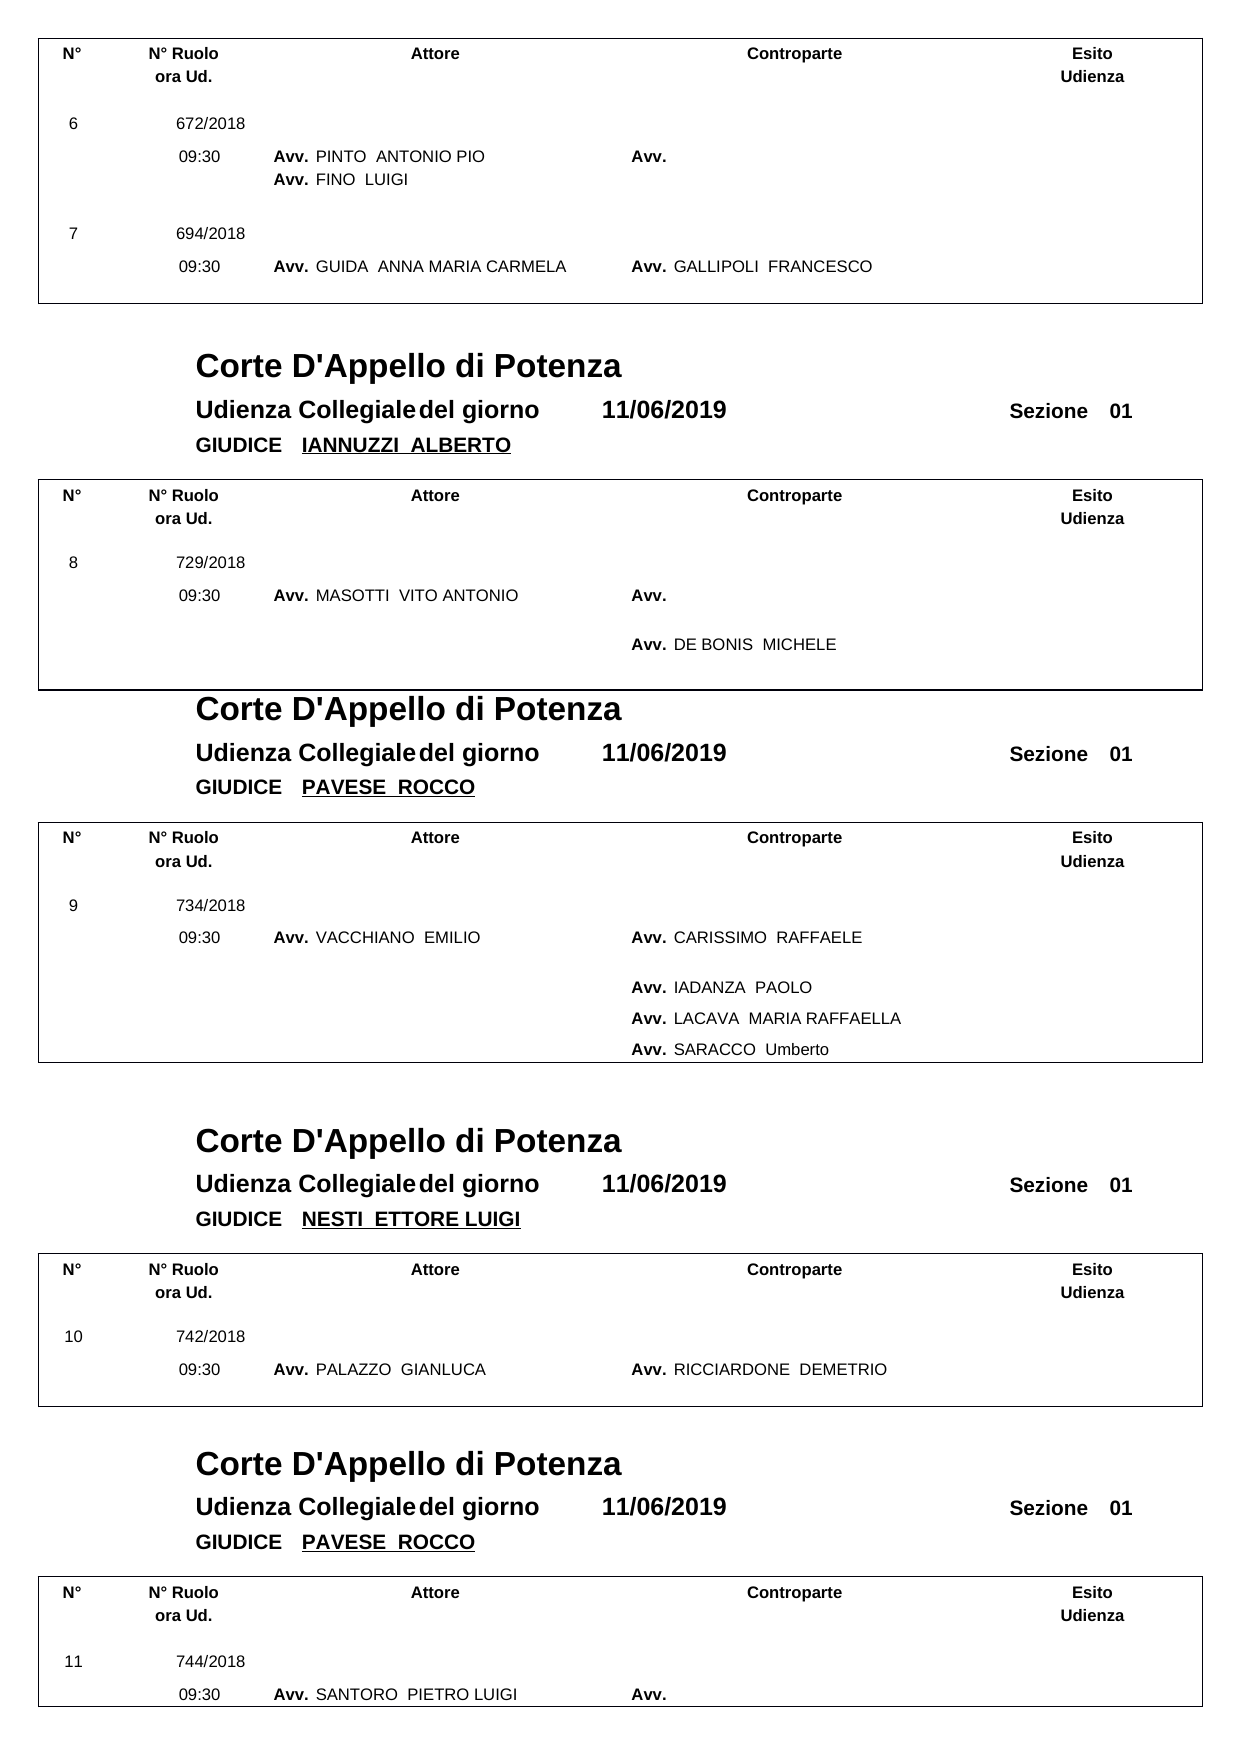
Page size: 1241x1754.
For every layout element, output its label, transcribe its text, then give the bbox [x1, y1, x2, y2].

text 09:30 Avv. PINTO ANTONIO PIO Avv. [39, 142, 1202, 165]
text 6 672/2018 [39, 109, 1202, 134]
text 09:30 Avv. VACCHIANO EMILIO Avv. CARISSIMO RAFFAELE [39, 923, 1202, 948]
text Corte D'Appello di Potenza [37, 348, 1203, 385]
text GIUDICE IANNUZZI ALBERTO [37, 432, 1203, 457]
text Avv. SARACCO Umberto [39, 1035, 1202, 1062]
text Avv. IADANZA PAOLO [39, 973, 1202, 998]
text 11 744/2018 [39, 1647, 1202, 1671]
text N° N° Ruolo Attore Controparte Esito [39, 39, 1202, 61]
text ora Ud. Udienza [39, 502, 1202, 529]
text ora Ud. Udienza [39, 61, 1202, 87]
text Udienza Collegiale del giorno 11/06/2019 Sezione 01 [37, 737, 1203, 767]
text N° N° Ruolo Attore Controparte Esito [39, 1254, 1202, 1277]
text 09:30 Avv. MASOTTI VITO ANTONIO Avv. [39, 581, 1202, 605]
text 09:30 Avv. GUIDA ANNA MARIA CARMELA Avv. GALLIPOLI FRANCESCO [39, 252, 1202, 276]
text GIUDICE PAVESE ROCCO [37, 1529, 1203, 1554]
text ora Ud. Udienza [39, 1277, 1202, 1303]
text Corte D'Appello di Potenza [37, 691, 1203, 728]
text 09:30 Avv. SANTORO PIETRO LUIGI Avv. [39, 1679, 1202, 1706]
text Udienza Collegiale del giorno 11/06/2019 Sezione 01 [37, 1169, 1203, 1198]
text N° N° Ruolo Attore Controparte Esito [39, 480, 1202, 502]
text Udienza Collegiale del giorno 11/06/2019 Sezione 01 [37, 1492, 1203, 1521]
text Avv. DE BONIS MICHELE [39, 630, 1202, 655]
text N° N° Ruolo Attore Controparte Esito [39, 1577, 1202, 1600]
text Avv. FINO LUIGI [39, 165, 1202, 190]
text N° N° Ruolo Attore Controparte Esito [39, 823, 1202, 845]
text GIUDICE NESTI ETTORE LUIGI [37, 1206, 1203, 1231]
text Corte D'Appello di Potenza [37, 1122, 1203, 1159]
text 09:30 Avv. PALAZZO GIANLUCA Avv. RICCIARDONE DEMETRIO [39, 1355, 1202, 1380]
text 7 694/2018 [39, 219, 1202, 244]
text 8 729/2018 [39, 548, 1202, 573]
text 9 734/2018 [39, 891, 1202, 915]
text GIUDICE PAVESE ROCCO [37, 775, 1203, 800]
text ora Ud. Udienza [39, 845, 1202, 872]
text Corte D'Appello di Potenza [37, 1445, 1203, 1482]
text 10 742/2018 [39, 1322, 1202, 1347]
text ora Ud. Udienza [39, 1600, 1202, 1626]
text Udienza Collegiale del giorno 11/06/2019 Sezione 01 [37, 394, 1203, 424]
text Avv. LACAVA MARIA RAFFAELLA [39, 1004, 1202, 1029]
